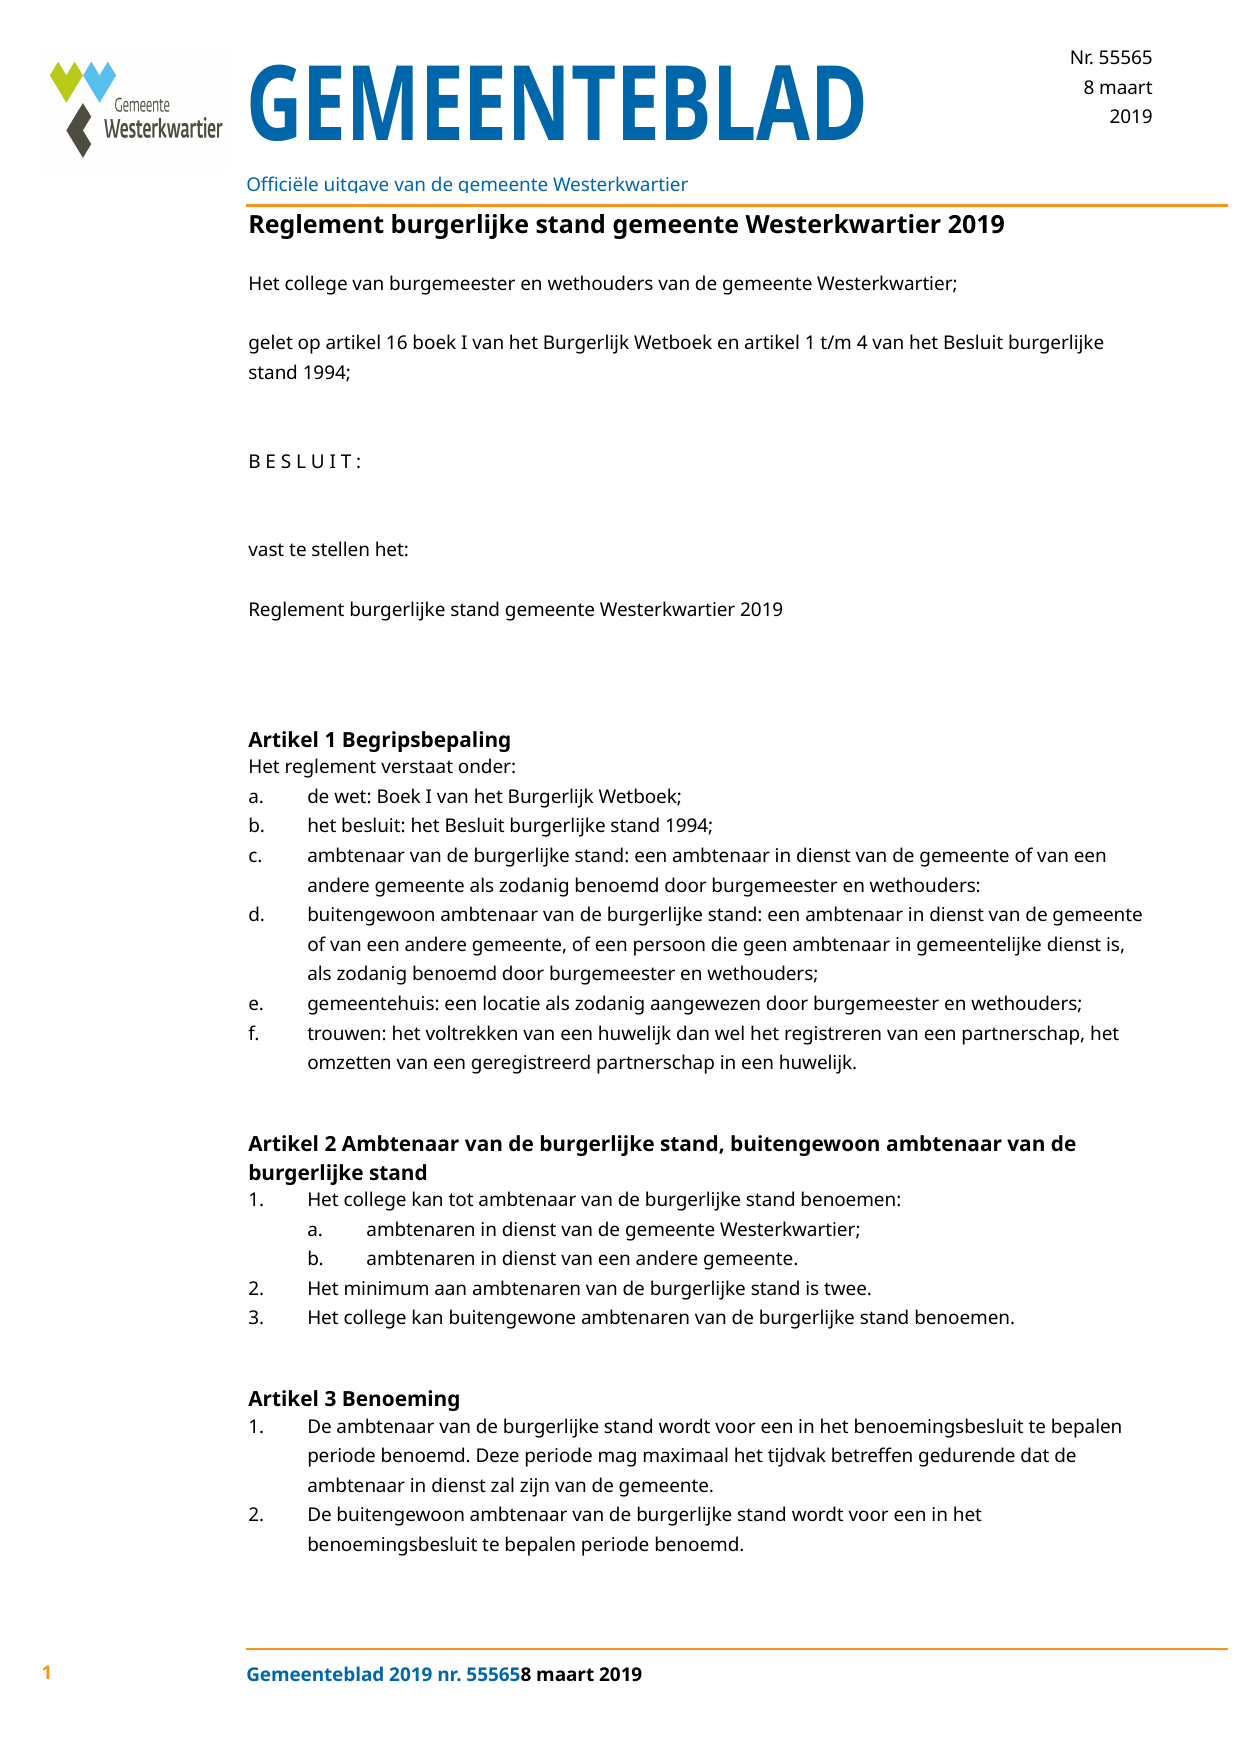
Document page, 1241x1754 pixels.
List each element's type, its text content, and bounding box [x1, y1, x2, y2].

list het besluit: het Besluit burgerlijke stand 1994; [248, 813, 1152, 838]
text B E S L U I T : [248, 448, 1152, 473]
text Reglement burgerlijke stand gemeente Westerkwartier 2019 [248, 207, 1152, 241]
list De buitengewoon ambtenaar van de burgerlijke stand wordt voor een in het benoemingsbesluit te bepalen periode benoemd. [248, 1502, 1152, 1557]
text Het college van burgemeester en wethouders van de gemeente Westerkwartier; [248, 270, 1152, 296]
list ambtenaar van de burgerlijke stand: een ambtenaar in dienst van de gemeente of van een andere gemeente als zodanig benoemd door burgemeester en wethouders: [248, 842, 1152, 897]
list Het college kan tot ambtenaar van de burgerlijke stand benoemen: [248, 1186, 1152, 1212]
list gemeentehuis: een locatie als zodanig aangewezen door burgemeester en wethouders; [248, 990, 1152, 1016]
list De ambtenaar van de burgerlijke stand wordt voor een in het benoemingsbesluit te bepalen periode benoemd. Deze periode mag maximaal het tijdvak betreffen gedurende dat de ambtenaar in dienst zal zijn van de gemeente. [248, 1413, 1152, 1498]
list trouwen: het voltrekken van een huwelijk dan wel het registreren van een partnerschap, het omzetten van een geregistreerd partnerschap in een huwelijk. [248, 1020, 1152, 1075]
list Het college kan buitengewone ambtenaren van de burgerlijke stand benoemen. [248, 1304, 1152, 1330]
list ambtenaren in dienst van een andere gemeente. [307, 1245, 1152, 1271]
list de wet: Boek I van het Burgerlijk Wetboek; [248, 783, 1152, 809]
text Artikel 3 Benoeming [248, 1384, 1152, 1413]
text Het reglement verstaat onder: [248, 753, 1152, 779]
list ambtenaren in dienst van de gemeente Westerkwartier; [307, 1216, 1152, 1241]
text vast te stellen het: [248, 537, 1152, 562]
text Artikel 1 Begripsbepaling [248, 725, 1152, 753]
list buitengewoon ambtenaar van de burgerlijke stand: een ambtenaar in dienst van de gemeente of van een andere gemeente, of een persoon die geen ambtenaar in gemeentelijke dienst is, als zodanig benoemd door burgemeester en wethouders; [248, 901, 1152, 986]
list Het minimum aan ambtenaren van de burgerlijke stand is twee. [248, 1275, 1152, 1301]
text Artikel 2 Ambtenaar van de burgerlijke stand, buitengewoon ambtenaar van de burgerlijke stand [248, 1129, 1152, 1186]
text Reglement burgerlijke stand gemeente Westerkwartier 2019 [248, 596, 1152, 621]
picture [41, 47, 231, 172]
text gelet op artikel 16 boek I van het Burgerlijk Wetboek en artikel 1 t/m 4 van het Besluit burgerlijke stand 1994; [248, 329, 1152, 385]
